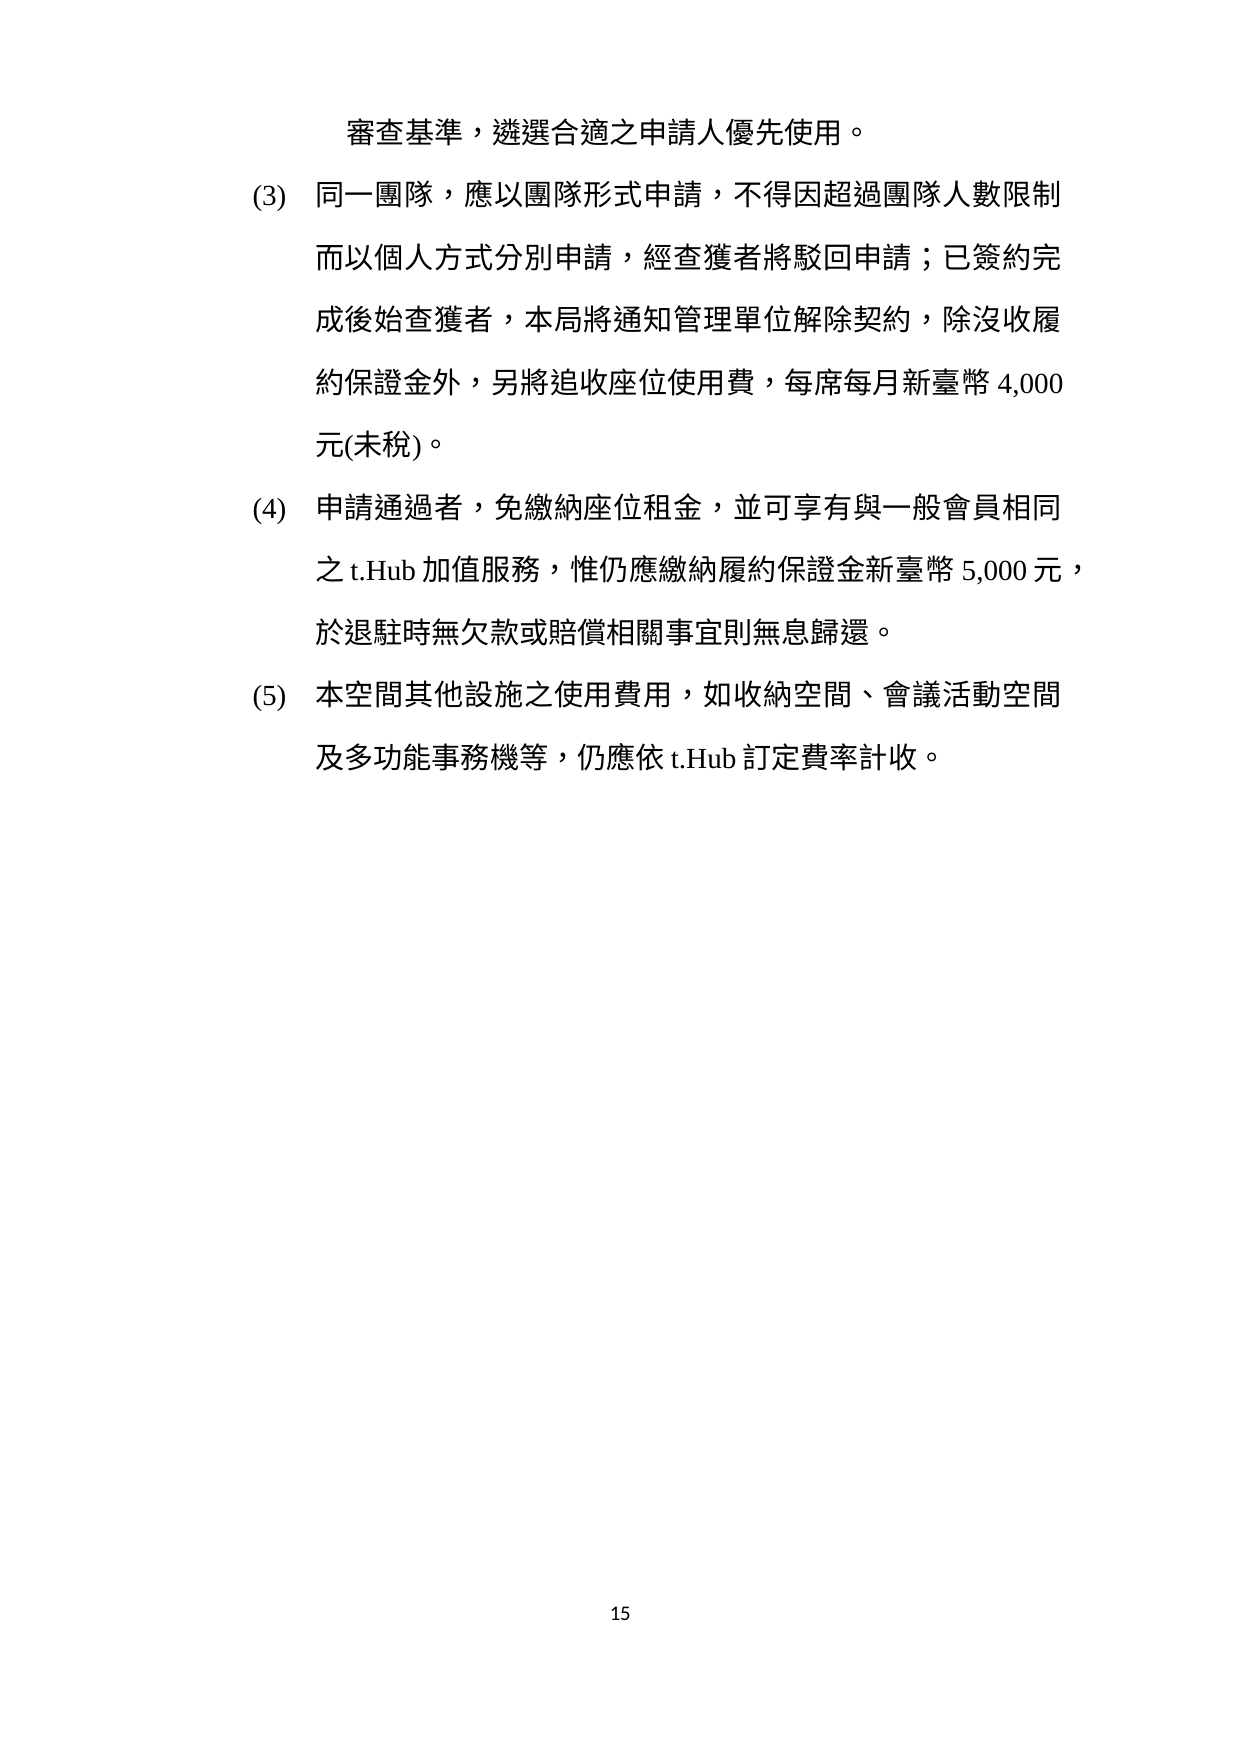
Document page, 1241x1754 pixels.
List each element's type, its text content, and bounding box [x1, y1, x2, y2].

list 申請通過者，免繳納座位租金，並可享有與一般會員相同之t.Hub加值服務，惟仍應繳納履約保證金新臺幣5,000元，於退駐時無欠款或賠償相關事宜則無息歸還。 [252, 464, 1063, 651]
text 審查基準，遴選合適之申請人優先使用。 [346, 89, 1063, 151]
list 同一團隊，應以團隊形式申請，不得因超過團隊人數限制而以個人方式分別申請，經查獲者將駁回申請；已簽約完成後始查獲者，本局將通知管理單位解除契約，除沒收履約保證金外，另將追收座位使用費，每席每月新臺幣4,000元(未稅)。 [252, 151, 1063, 464]
list 本空間其他設施之使用費用，如收納空間、會議活動空間及多功能事務機等，仍應依t.Hub訂定費率計收。 [252, 651, 1063, 776]
